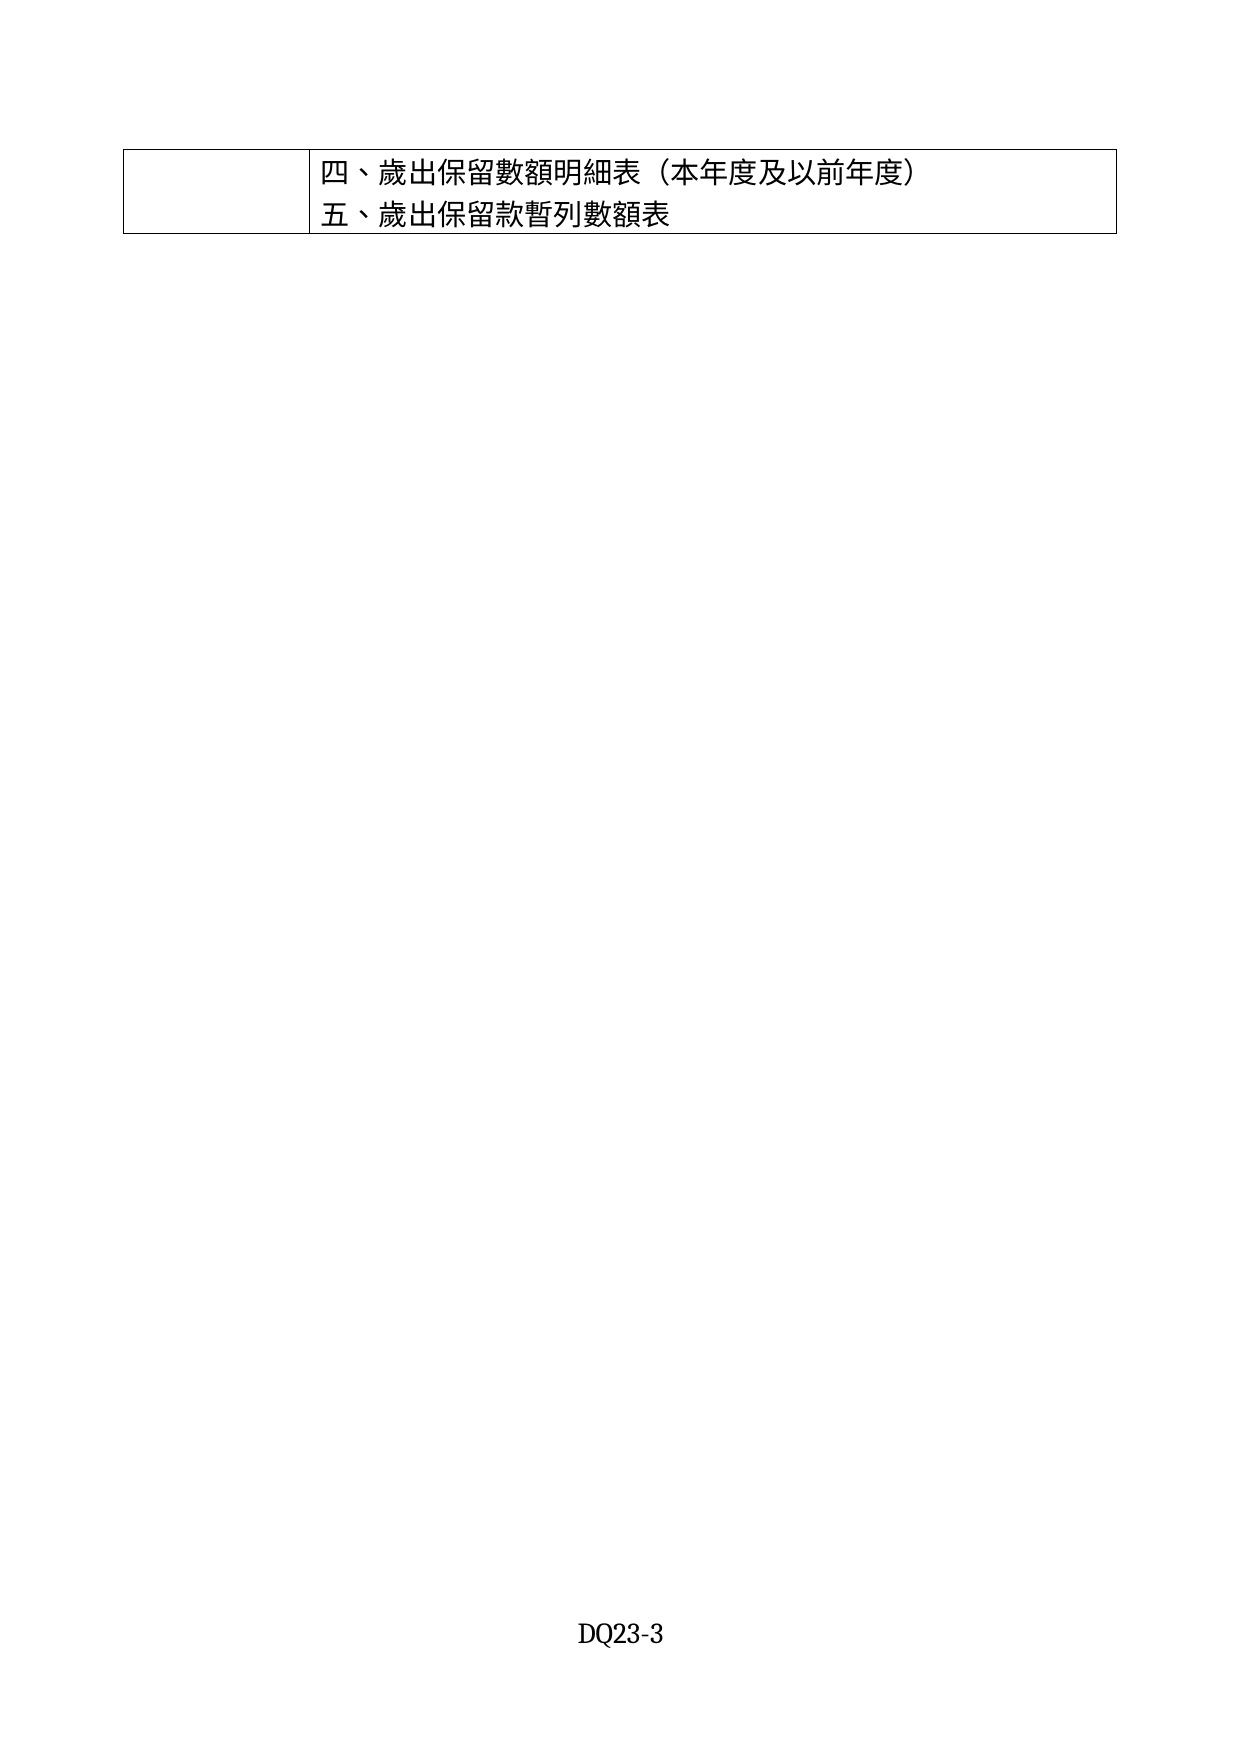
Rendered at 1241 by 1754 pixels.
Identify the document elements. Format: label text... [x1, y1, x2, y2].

table_cell 四、歲出保留數額明細表（本年度及以前年度） 五、歲出保留款暫列數額表 [310, 150, 1116, 233]
table_cell [124, 150, 309, 233]
